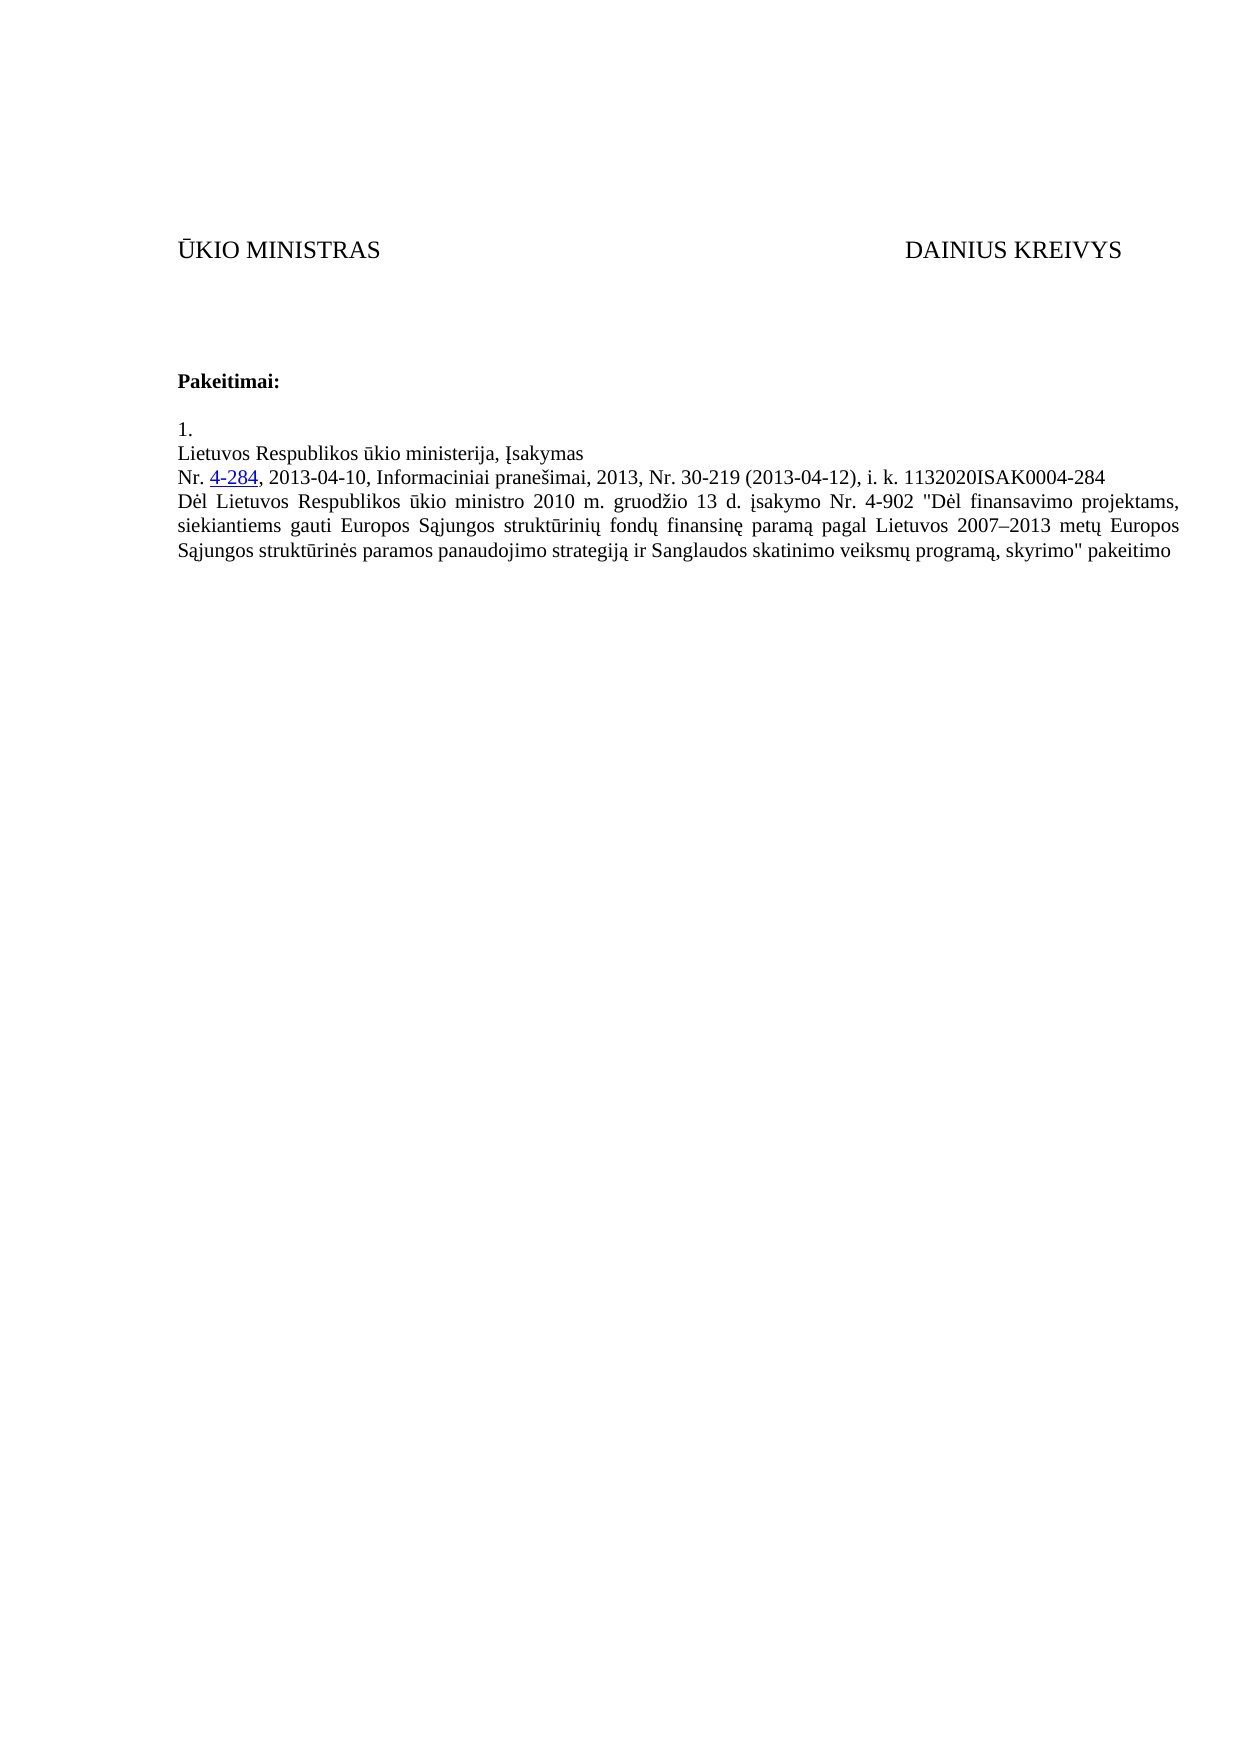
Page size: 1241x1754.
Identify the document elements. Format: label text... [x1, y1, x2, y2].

text Pakeitimai: [177, 369, 1181, 393]
text Ūkio ministras Dainius Kreivys [177, 235, 1181, 263]
text 1. [177, 417, 1181, 441]
text Lietuvos Respublikos ūkio ministerija, Įsakymas [177, 441, 1181, 465]
text Nr. 4-284, 2013-04-10, Informaciniai pranešimai, 2013, Nr. 30-219 (2013-04-12), i. k. 1132020ISAK0004-284 [177, 465, 1181, 489]
text Dėl Lietuvos Respublikos ūkio ministro 2010 m. gruodžio 13 d. įsakymo Nr. 4-902 "Dėl finansavimo projektams, siekiantiems gauti Europos Sąjungos struktūrinių fondų finansinę paramą pagal Lietuvos 2007–2013 metų Europos Sąjungos struktūrinės paramos panaudojimo strategiją ir Sanglaudos skatinimo veiksmų programą, skyrimo" pakeitimo [177, 489, 1181, 562]
